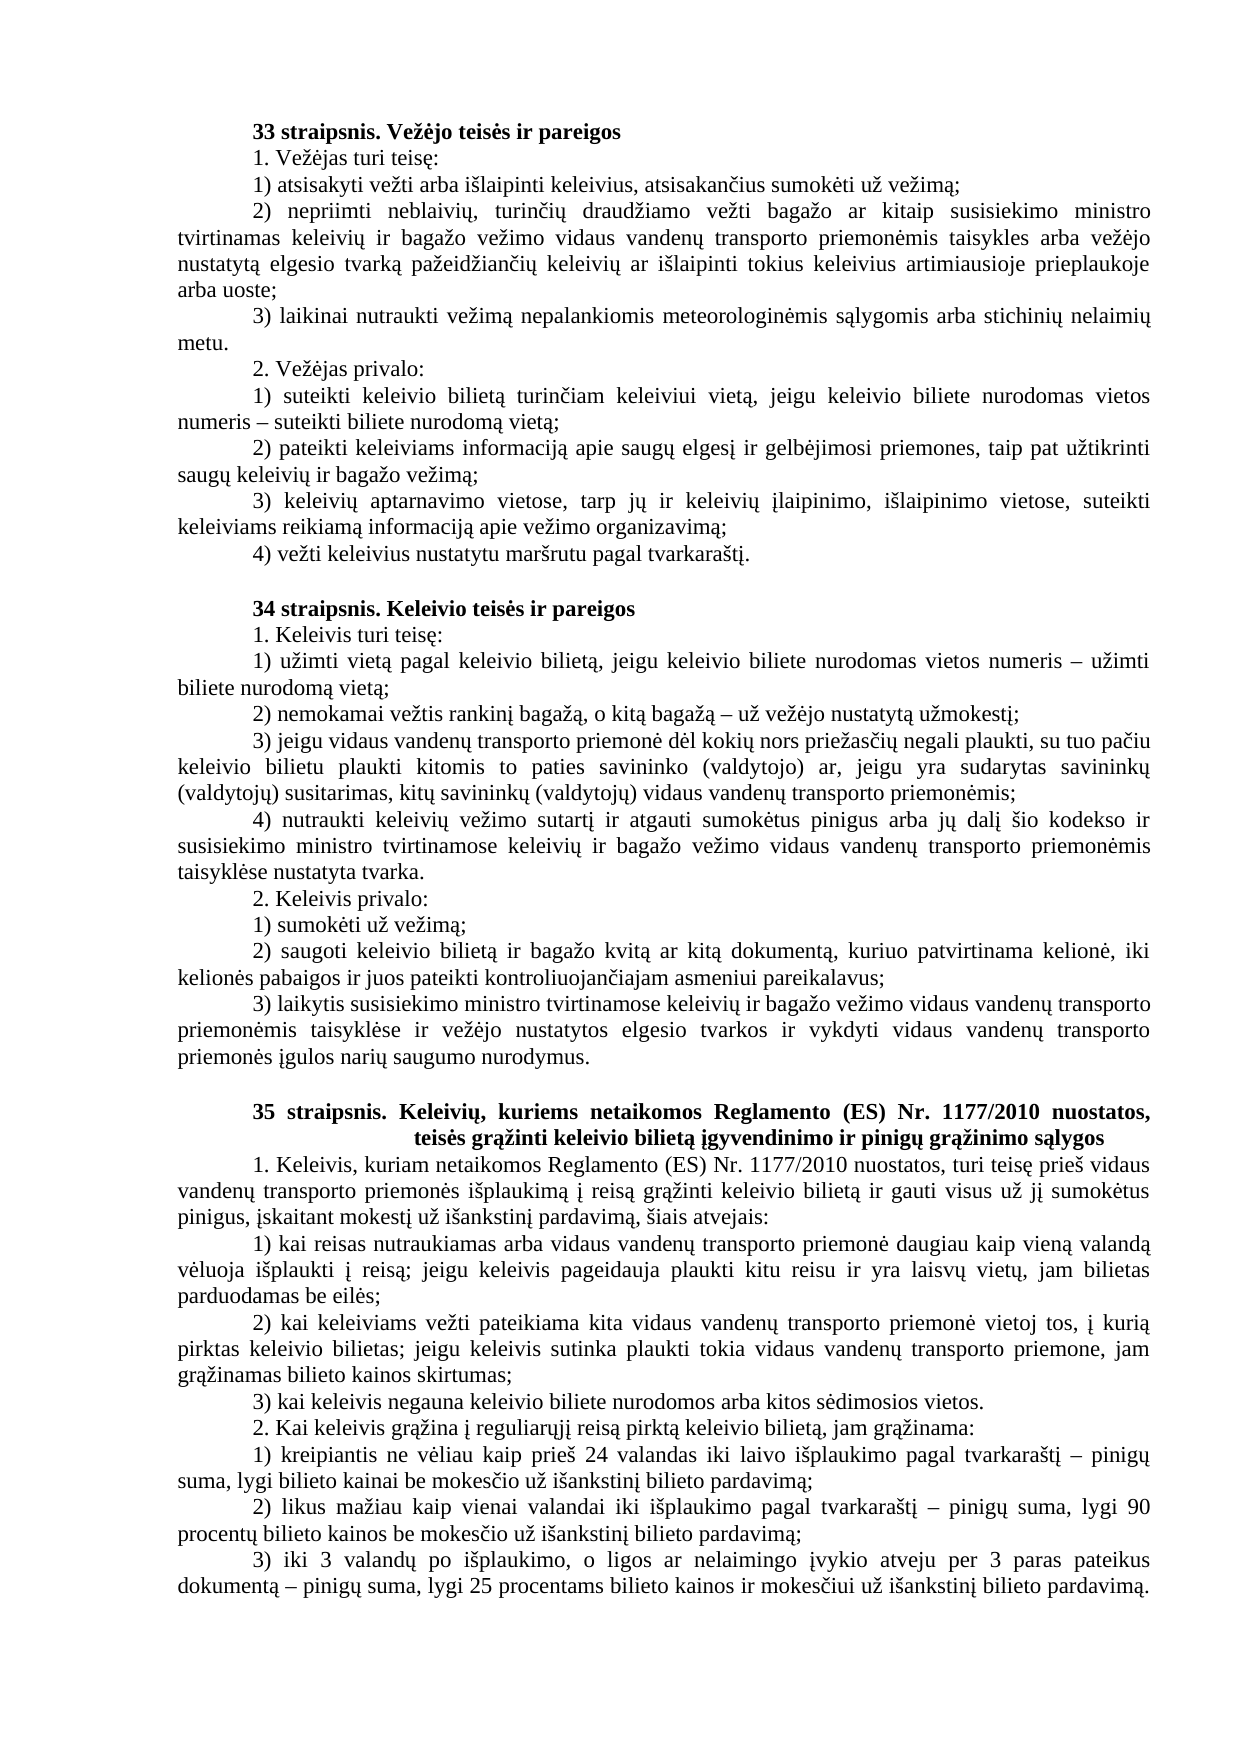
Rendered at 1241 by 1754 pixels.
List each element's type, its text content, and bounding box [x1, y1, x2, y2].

text 2. Kai keleivis grąžina į reguliarųjį reisą pirktą keleivio bilietą, jam grąžinama: [177, 1414, 1152, 1441]
text 1) sumokėti už vežimą; [177, 911, 1152, 937]
text 4) vežti keleivius nustatytu maršrutu pagal tvarkaraštį. [177, 540, 1152, 566]
text 3) laikytis susisiekimo ministro tvirtinamose keleivių ir bagažo vežimo vidaus vandenų transporto priemonėmis taisyklėse ir vežėjo nustatytos elgesio tvarkos ir vykdyti vidaus vandenų transporto priemonės įgulos narių saugumo nurodymus. [177, 990, 1152, 1069]
text 3) keleivių aptarnavimo vietose, tarp jų ir keleivių įlaipinimo, išlaipinimo vietose, suteikti keleiviams reikiamą informaciją apie vežimo organizavimą; [177, 487, 1152, 540]
text 34 straipsnis. Keleivio teisės ir pareigos [177, 595, 1152, 621]
text 2) nemokamai vežtis rankinį bagažą, o kitą bagažą – už vežėjo nustatytą užmokestį; [177, 700, 1152, 727]
text 1) užimti vietą pagal keleivio bilietą, jeigu keleivio biliete nurodomas vietos numeris – užimti biliete nurodomą vietą; [177, 648, 1152, 700]
text 35 straipsnis. Keleivių, kuriems netaikomos Reglamento (ES) Nr. 1177/2010 nuostatos, teisės grąžinti keleivio bilietą įgyvendinimo ir pinigų grąžinimo sąlygos [252, 1098, 1152, 1151]
text 3) iki 3 valandų po išplaukimo, o ligos ar nelaimingo įvykio atveju per 3 paras pateikus dokumentą – pinigų suma, lygi 25 procentams bilieto kainos ir mokesčiui už išankstinį bilieto pardavimą. [177, 1546, 1152, 1599]
text 1) kreipiantis ne vėliau kaip prieš 24 valandas iki laivo išplaukimo pagal tvarkaraštį – pinigų suma, lygi bilieto kainai be mokesčio už išankstinį bilieto pardavimą; [177, 1441, 1152, 1493]
text 2) nepriimti neblaivių, turinčių draudžiamo vežti bagažo ar kitaip susisiekimo ministro tvirtinamas keleivių ir bagažo vežimo vidaus vandenų transporto priemonėmis taisykles arba vežėjo nustatytą elgesio tvarką pažeidžiančių keleivių ar išlaipinti tokius keleivius artimiausioje prieplaukoje arba uoste; [177, 197, 1152, 303]
text 3) laikinai nutraukti vežimą nepalankiomis meteorologinėmis sąlygomis arba stichinių nelaimių metu. [177, 303, 1152, 355]
text 1. Vežėjas turi teisę: [177, 144, 1152, 171]
text 1) suteikti keleivio bilietą turinčiam keleiviui vietą, jeigu keleivio biliete nurodomas vietos numeris – suteikti biliete nurodomą vietą; [177, 382, 1152, 434]
text 3) jeigu vidaus vandenų transporto priemonė dėl kokių nors priežasčių negali plaukti, su tuo pačiu keleivio bilietu plaukti kitomis to paties savininko (valdytojo) ar, jeigu yra sudarytas savininkų (valdytojų) susitarimas, kitų savininkų (valdytojų) vidaus vandenų transporto priemonėmis; [177, 727, 1152, 806]
text 33 straipsnis. Vežėjo teisės ir pareigos [177, 118, 1152, 144]
text 2) kai keleiviams vežti pateikiama kita vidaus vandenų transporto priemonė vietoj tos, į kurią pirktas keleivio bilietas; jeigu keleivis sutinka plaukti tokia vidaus vandenų transporto priemone, jam grąžinamas bilieto kainos skirtumas; [177, 1309, 1152, 1388]
text 2. Keleivis privalo: [177, 885, 1152, 911]
text 2) saugoti keleivio bilietą ir bagažo kvitą ar kitą dokumentą, kuriuo patvirtinama kelionė, iki kelionės pabaigos ir juos pateikti kontroliuojančiajam asmeniui pareikalavus; [177, 937, 1152, 990]
text 1. Keleivis, kuriam netaikomos Reglamento (ES) Nr. 1177/2010 nuostatos, turi teisę prieš vidaus vandenų transporto priemonės išplaukimą į reisą grąžinti keleivio bilietą ir gauti visus už jį sumokėtus pinigus, įskaitant mokestį už išankstinį pardavimą, šiais atvejais: [177, 1151, 1152, 1230]
text 1) atsisakyti vežti arba išlaipinti keleivius, atsisakančius sumokėti už vežimą; [177, 171, 1152, 197]
text 3) kai keleivis negauna keleivio biliete nurodomos arba kitos sėdimosios vietos. [177, 1388, 1152, 1414]
text 1. Keleivis turi teisę: [177, 621, 1152, 648]
text 4) nutraukti keleivių vežimo sutartį ir atgauti sumokėtus pinigus arba jų dalį šio kodekso ir susisiekimo ministro tvirtinamose keleivių ir bagažo vežimo vidaus vandenų transporto priemonėmis taisyklėse nustatyta tvarka. [177, 806, 1152, 885]
text 2) likus mažiau kaip vienai valandai iki išplaukimo pagal tvarkaraštį – pinigų suma, lygi 90 procentų bilieto kainos be mokesčio už išankstinį bilieto pardavimą; [177, 1493, 1152, 1546]
text 2. Vežėjas privalo: [177, 355, 1152, 382]
text 1) kai reisas nutraukiamas arba vidaus vandenų transporto priemonė daugiau kaip vieną valandą vėluoja išplaukti į reisą; jeigu keleivis pageidauja plaukti kitu reisu ir yra laisvų vietų, jam bilietas parduodamas be eilės; [177, 1230, 1152, 1309]
text 2) pateikti keleiviams informaciją apie saugų elgesį ir gelbėjimosi priemones, taip pat užtikrinti saugų keleivių ir bagažo vežimą; [177, 434, 1152, 487]
